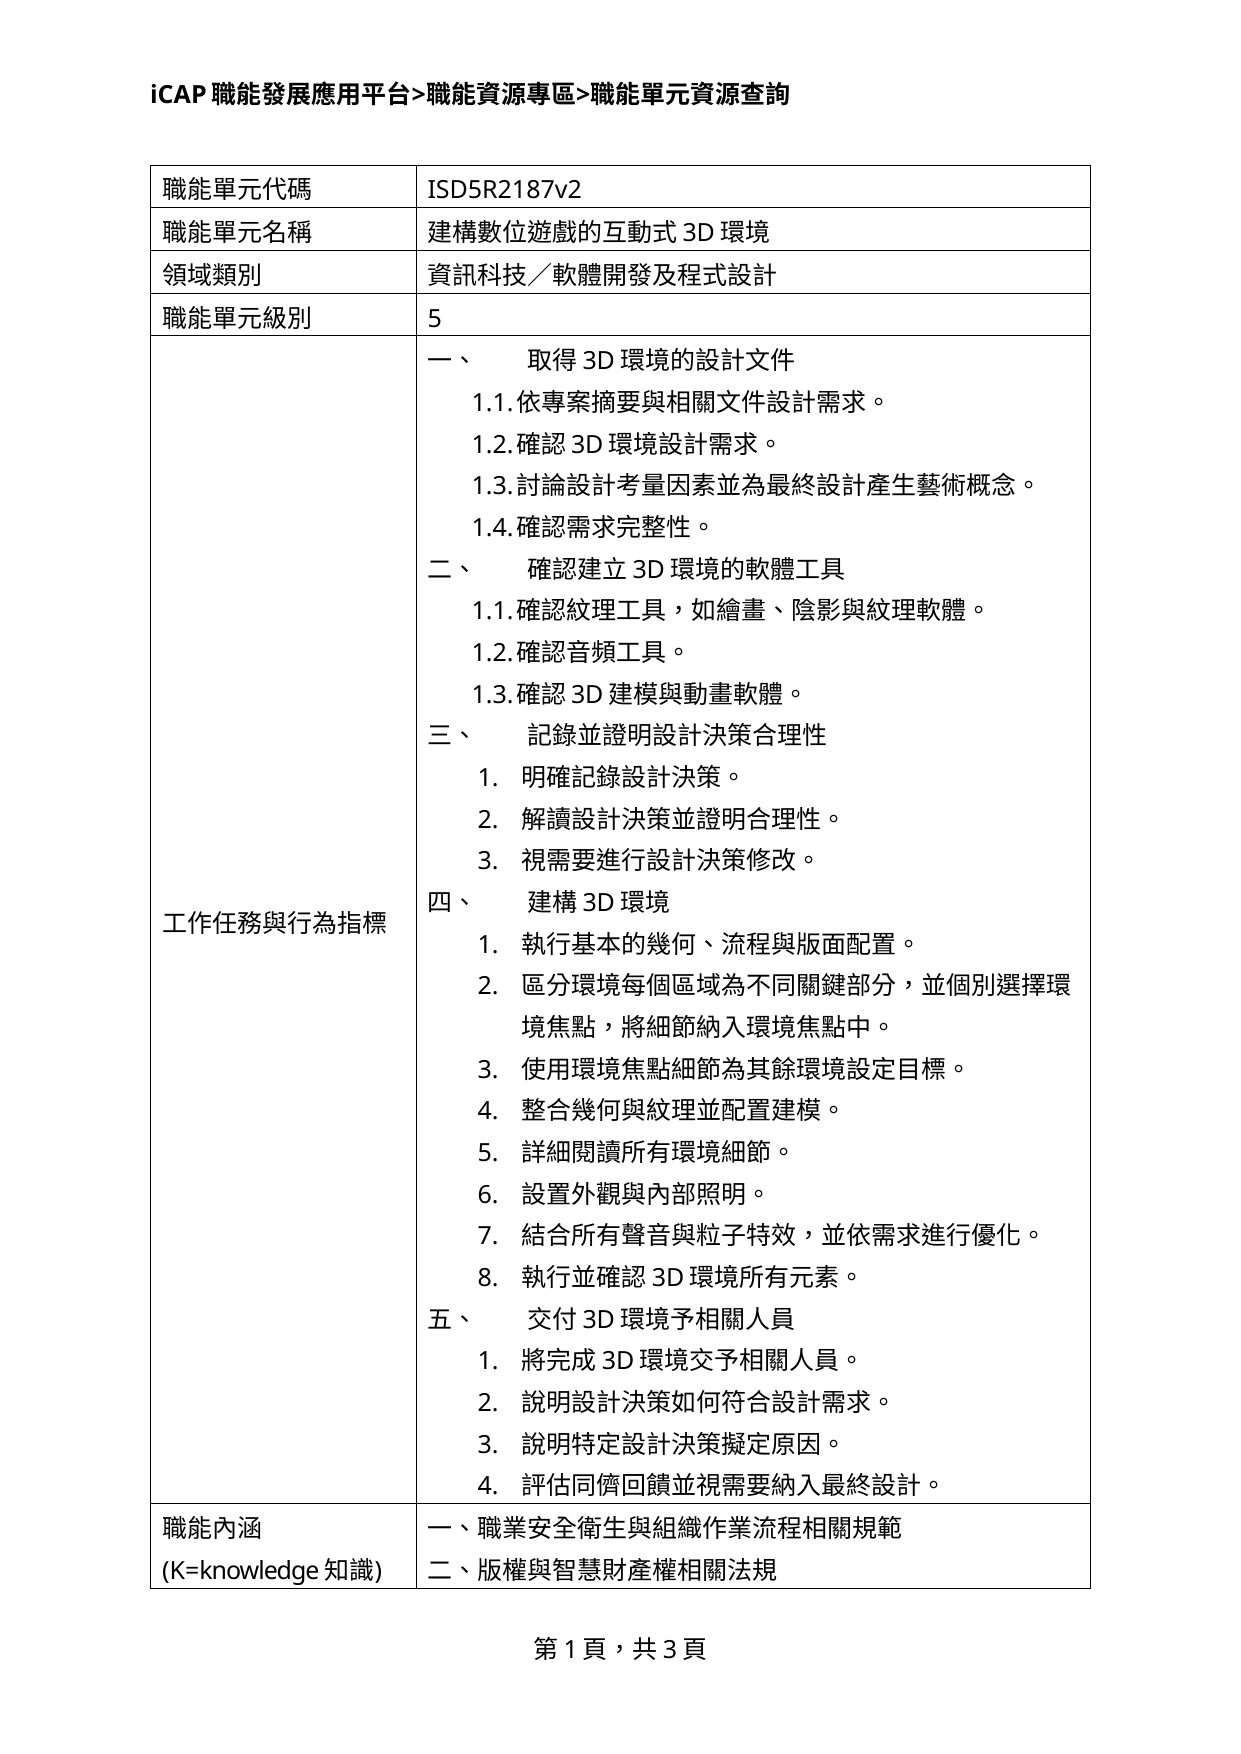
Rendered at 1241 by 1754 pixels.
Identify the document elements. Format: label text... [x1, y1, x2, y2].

table_cell 取得3D環境的設計文件 依專案摘要與相關文件設計需求。 確認3D環境設計需求。 討論設計考量因素並為最終設計產生藝術概念。 確認需求完整性。 確認建立3D環境的軟體工具 確認紋理工具，如繪畫、陰影與紋理軟體。 確認音頻工具。 確認3D建模與動畫軟體。 記錄並證明設計決策合理性 明確記錄設計決策。 解讀設計決策並證明合理性。 視需要進行設計決策修改。 建構3D環境 執行基本的幾何、流程與版面配置。 區分環境每個區域為不同關鍵部分，並個別選擇環境焦點，將細節納入環境焦點中。 使用環境焦點細節為其餘環境設定目標。 整合幾何與紋理並配置建模。 詳細閱讀所有環境細節。 設置外觀與內部照明。 結合所有聲音與粒子特效，並依需求進行優化。 執行並確認3D環境所有元素。 交付3D環境予相關人員 將完成3D環境交予相關人員。 說明設計決策如何符合設計需求。 說明特定設計決策擬定原因。 評估同儕回饋並視需要納入最終設計。 [417, 336, 1090, 1503]
table_cell 5 [417, 294, 1090, 335]
table_cell 職能內涵 (K=knowledge知識) [151, 1504, 416, 1587]
table_header ISD5R2187v2 [417, 166, 1090, 207]
table_cell 職業安全衛生與組織作業流程相關規範 版權與智慧財產權相關法規 遊戲引擎的功能與限制 電腦遊戲的發展與特定術語 遊戲軟硬體相關產品。 遊戲開發所需人力資源和技能需求。 [417, 1504, 1090, 1587]
table_cell 領域類別 [151, 251, 416, 293]
table_header 職能單元代碼 [151, 166, 416, 207]
table_cell 建構數位遊戲的互動式3D環境 [417, 208, 1090, 250]
table_cell 職能單元級別 [151, 294, 416, 335]
table_cell 資訊科技／軟體開發及程式設計 [417, 251, 1090, 293]
table_cell 職能單元名稱 [151, 208, 416, 250]
table_cell 工作任務與行為指標 [151, 336, 416, 1503]
